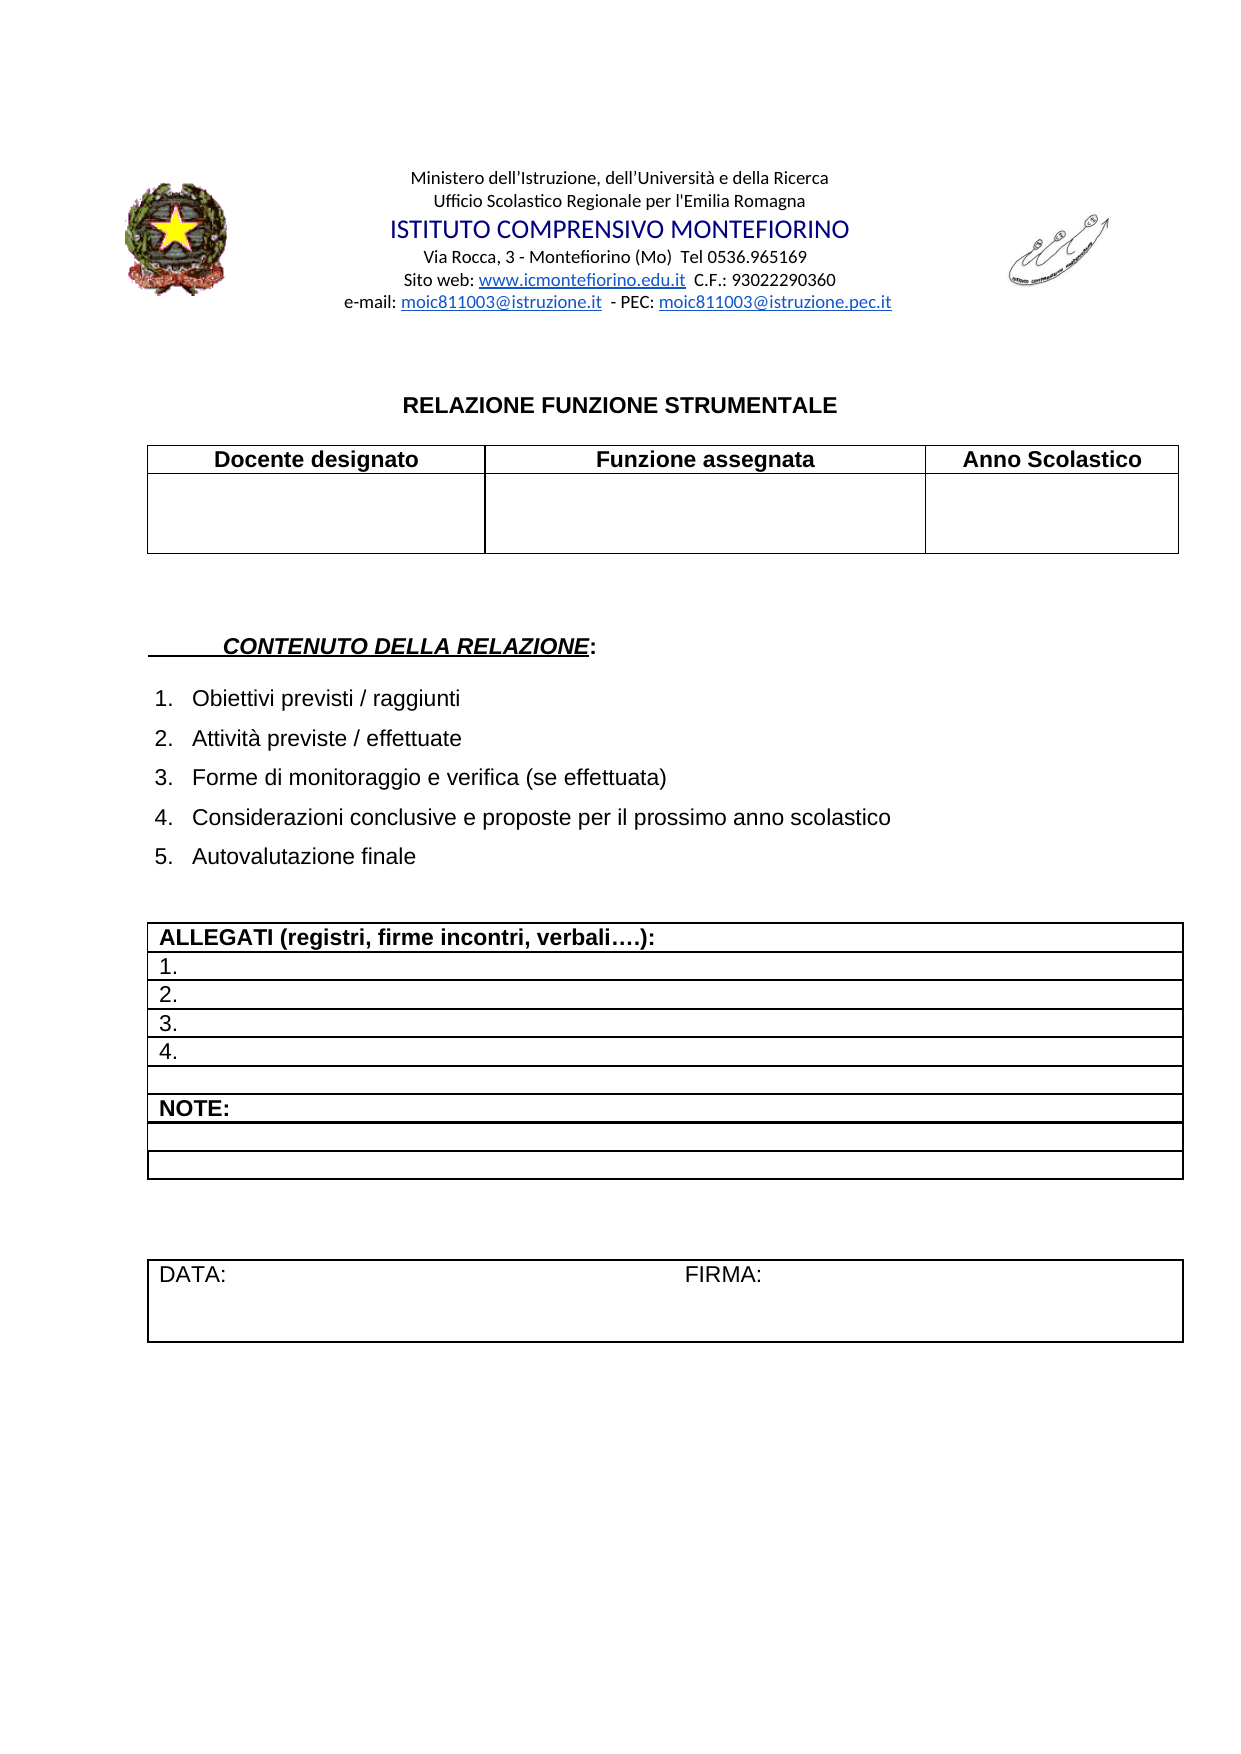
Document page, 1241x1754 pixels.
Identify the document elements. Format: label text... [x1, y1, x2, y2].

table_cell 4. [148, 1038, 1182, 1064]
picture [125, 183, 227, 296]
table_cell [148, 474, 484, 553]
table_header [107, 166, 245, 313]
table_cell 1. [148, 953, 1182, 979]
list Considerazioni conclusive e proposte per il prossimo anno scolastico [154, 804, 1093, 830]
list Obiettivi previsti / raggiunti [154, 685, 1093, 712]
list Attività previste / effettuate [154, 725, 1093, 751]
table_cell [926, 474, 1178, 553]
table_header [994, 166, 1134, 313]
table_cell [486, 474, 925, 553]
text RELAZIONE FUNZIONE STRUMENTALE [148, 392, 1093, 419]
table_cell [149, 1152, 1182, 1178]
list Forme di monitoraggio e verifica (se effettuata) [154, 764, 1093, 791]
table_header Anno Scolastico [926, 446, 1178, 472]
table_cell NOTE: [148, 1095, 1182, 1121]
table_header Docente designato [148, 446, 484, 472]
table_cell [148, 1124, 1182, 1150]
table_header Ministero dell’Istruzione, dell’Università e della Ricerca Ufficio Scolastico Regionale per l'Emilia Romagna ISTITUTO COMPRENSIVO MONTEFIORINO Via Rocca, 3 - Montefiorino (Mo) Tel 0536.965169 Sito web: www.icmontefiorino.edu.it C.F.: 93022290360 e-mail: moic811003@istruzione.it - PEC: moic811003@istruzione.pec.it [245, 166, 994, 313]
table_header DATA: FIRMA: [149, 1261, 1182, 1341]
picture [1006, 182, 1121, 297]
list Autovalutazione finale [154, 843, 1093, 870]
table_cell 3. [148, 1010, 1182, 1036]
table_header ALLEGATI (registri, firme incontri, verbali….): [148, 924, 1182, 951]
table_cell [148, 1067, 1182, 1093]
table_header Funzione assegnata [486, 446, 925, 472]
table_cell 2. [148, 981, 1182, 1008]
list CONTENUTO DELLA RELAZIONE: [148, 633, 1093, 659]
